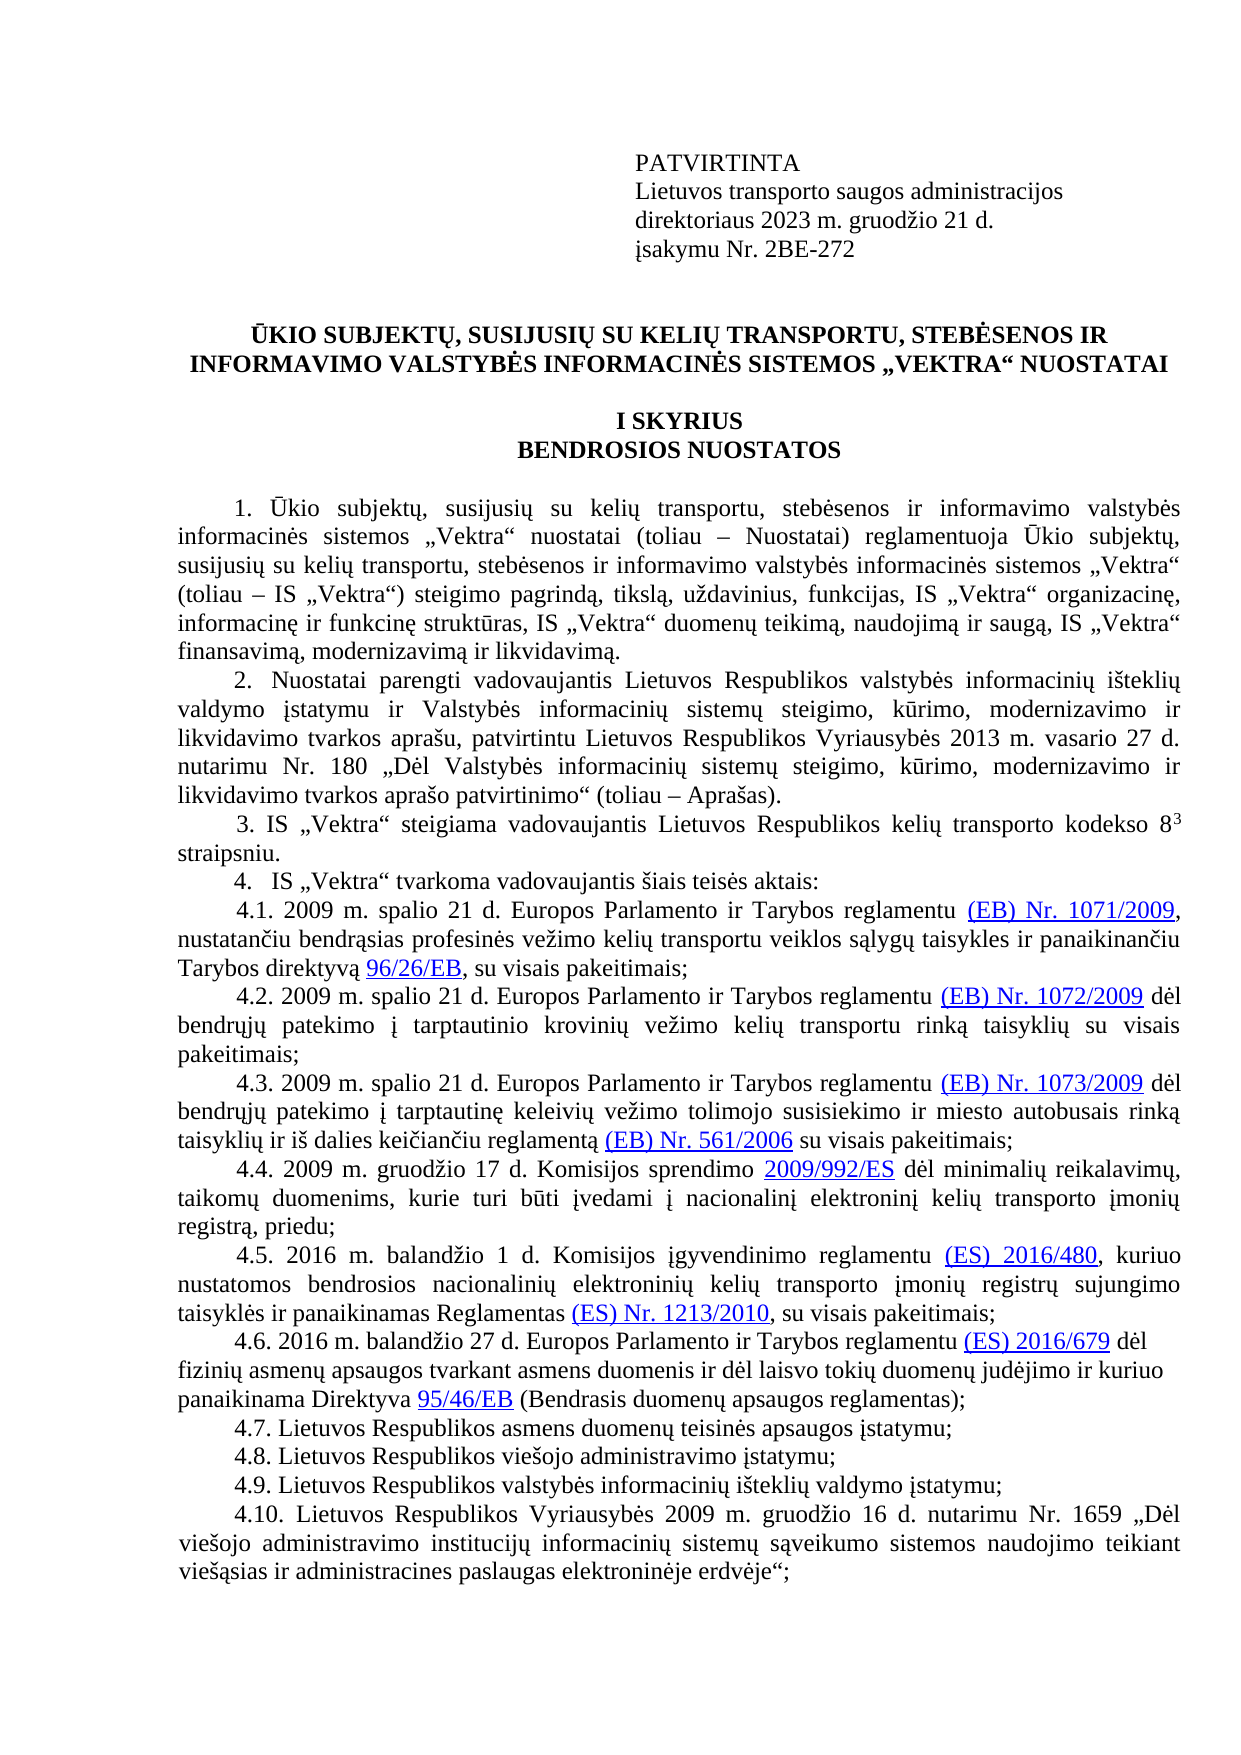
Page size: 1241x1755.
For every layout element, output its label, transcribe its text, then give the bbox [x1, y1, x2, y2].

text I SKYRIUS [177, 406, 1181, 435]
text 1. Ūkio subjektų, susijusių su kelių transportu, stebėsenos ir informavimo valstybės informacinės sistemos „Vektra“ nuostatai (toliau – Nuostatai) reglamentuoja Ūkio subjektų, susijusių su kelių transportu, stebėsenos ir informavimo valstybės informacinės sistemos „Vektra“ (toliau – IS „Vektra“) steigimo pagrindą, tikslą, uždavinius, funkcijas, IS „Vektra“ organizacinę, informacinę ir funkcinę struktūras, IS „Vektra“ duomenų teikimą, naudojimą ir saugą, IS „Vektra“ finansavimą, modernizavimą ir likvidavimą. [177, 493, 1181, 665]
text 4.8. Lietuvos Respublikos viešojo administravimo įstatymu; [179, 1441, 1181, 1470]
text 4.10. Lietuvos Respublikos Vyriausybės 2009 m. gruodžio 16 d. nutarimu Nr. 1659 „Dėl viešojo administravimo institucijų informacinių sistemų sąveikumo sistemos naudojimo teikiant viešąsias ir administracines paslaugas elektroninėje erdvėje“; [179, 1499, 1181, 1585]
text 4.9. Lietuvos Respublikos valstybės informacinių išteklių valdymo įstatymu; [179, 1470, 1181, 1499]
text 3. IS „Vektra“ steigiama vadovaujantis Lietuvos Respublikos kelių transporto kodekso 83 straipsniu. [177, 809, 1181, 866]
text BENDROSIOS NUOSTATOS [177, 435, 1181, 464]
text 4.6. 2016 m. balandžio 27 d. Europos Parlamento ir Tarybos reglamentu (ES) 2016/679 dėl fizinių asmenų apsaugos tvarkant asmens duomenis ir dėl laisvo tokių duomenų judėjimo ir kuriuo panaikinama Direktyva 95/46/EB (Bendrasis duomenų apsaugos reglamentas); [177, 1326, 1181, 1413]
text įsakymu Nr. 2BE-272 [635, 234, 1181, 263]
text 2. Nuostatai parengti vadovaujantis Lietuvos Respublikos valstybės informacinių išteklių valdymo įstatymu ir Valstybės informacinių sistemų steigimo, kūrimo, modernizavimo ir likvidavimo tvarkos aprašu, patvirtintu Lietuvos Respublikos Vyriausybės 2013 m. vasario 27 d. nutarimu Nr. 180 „Dėl Valstybės informacinių sistemų steigimo, kūrimo, modernizavimo ir likvidavimo tvarkos aprašo patvirtinimo“ (toliau – Aprašas). [177, 665, 1181, 809]
text 4.1. 2009 m. spalio 21 d. Europos Parlamento ir Tarybos reglamentu (EB) Nr. 1071/2009, nustatančiu bendrąsias profesinės vežimo kelių transportu veiklos sąlygų taisykles ir panaikinančiu Tarybos direktyvą 96/26/EB, su visais pakeitimais; [177, 895, 1181, 981]
text Lietuvos transporto saugos administracijos [635, 176, 1181, 205]
text 4.3. 2009 m. spalio 21 d. Europos Parlamento ir Tarybos reglamentu (EB) Nr. 1073/2009 dėl bendrųjų patekimo į tarptautinę keleivių vežimo tolimojo susisiekimo ir miesto autobusais rinką taisyklių ir iš dalies keičiančiu reglamentą (EB) Nr. 561/2006 su visais pakeitimais; [177, 1068, 1181, 1154]
text 4.4. 2009 m. gruodžio 17 d. Komisijos sprendimo 2009/992/ES dėl minimalių reikalavimų, taikomų duomenims, kurie turi būti įvedami į nacionalinį elektroninį kelių transporto įmonių registrą, priedu; [177, 1154, 1181, 1240]
text 4. IS „Vektra“ tvarkoma vadovaujantis šiais teisės aktais: [177, 866, 1181, 895]
text 4.7. Lietuvos Respublikos asmens duomenų teisinės apsaugos įstatymu; [177, 1413, 1181, 1441]
text ŪKIO SUBJEKTŲ, SUSIJUSIŲ SU KELIŲ TRANSPORTU, STEBĖSENOS IR INFORMAVIMO VALSTYBĖS INFORMACINĖS SISTEMOS „VEKTRA“ NUOSTATAI [177, 320, 1181, 378]
text 4.2. 2009 m. spalio 21 d. Europos Parlamento ir Tarybos reglamentu (EB) Nr. 1072/2009 dėl bendrųjų patekimo į tarptautinio krovinių vežimo kelių transportu rinką taisyklių su visais pakeitimais; [177, 981, 1181, 1068]
text PATVIRTINTA [635, 148, 1181, 176]
text direktoriaus 2023 m. gruodžio 21 d. [635, 205, 1181, 234]
text 4.5. 2016 m. balandžio 1 d. Komisijos įgyvendinimo reglamentu (ES) 2016/480, kuriuo nustatomos bendrosios nacionalinių elektroninių kelių transporto įmonių registrų sujungimo taisyklės ir panaikinamas Reglamentas (ES) Nr. 1213/2010, su visais pakeitimais; [177, 1240, 1181, 1326]
